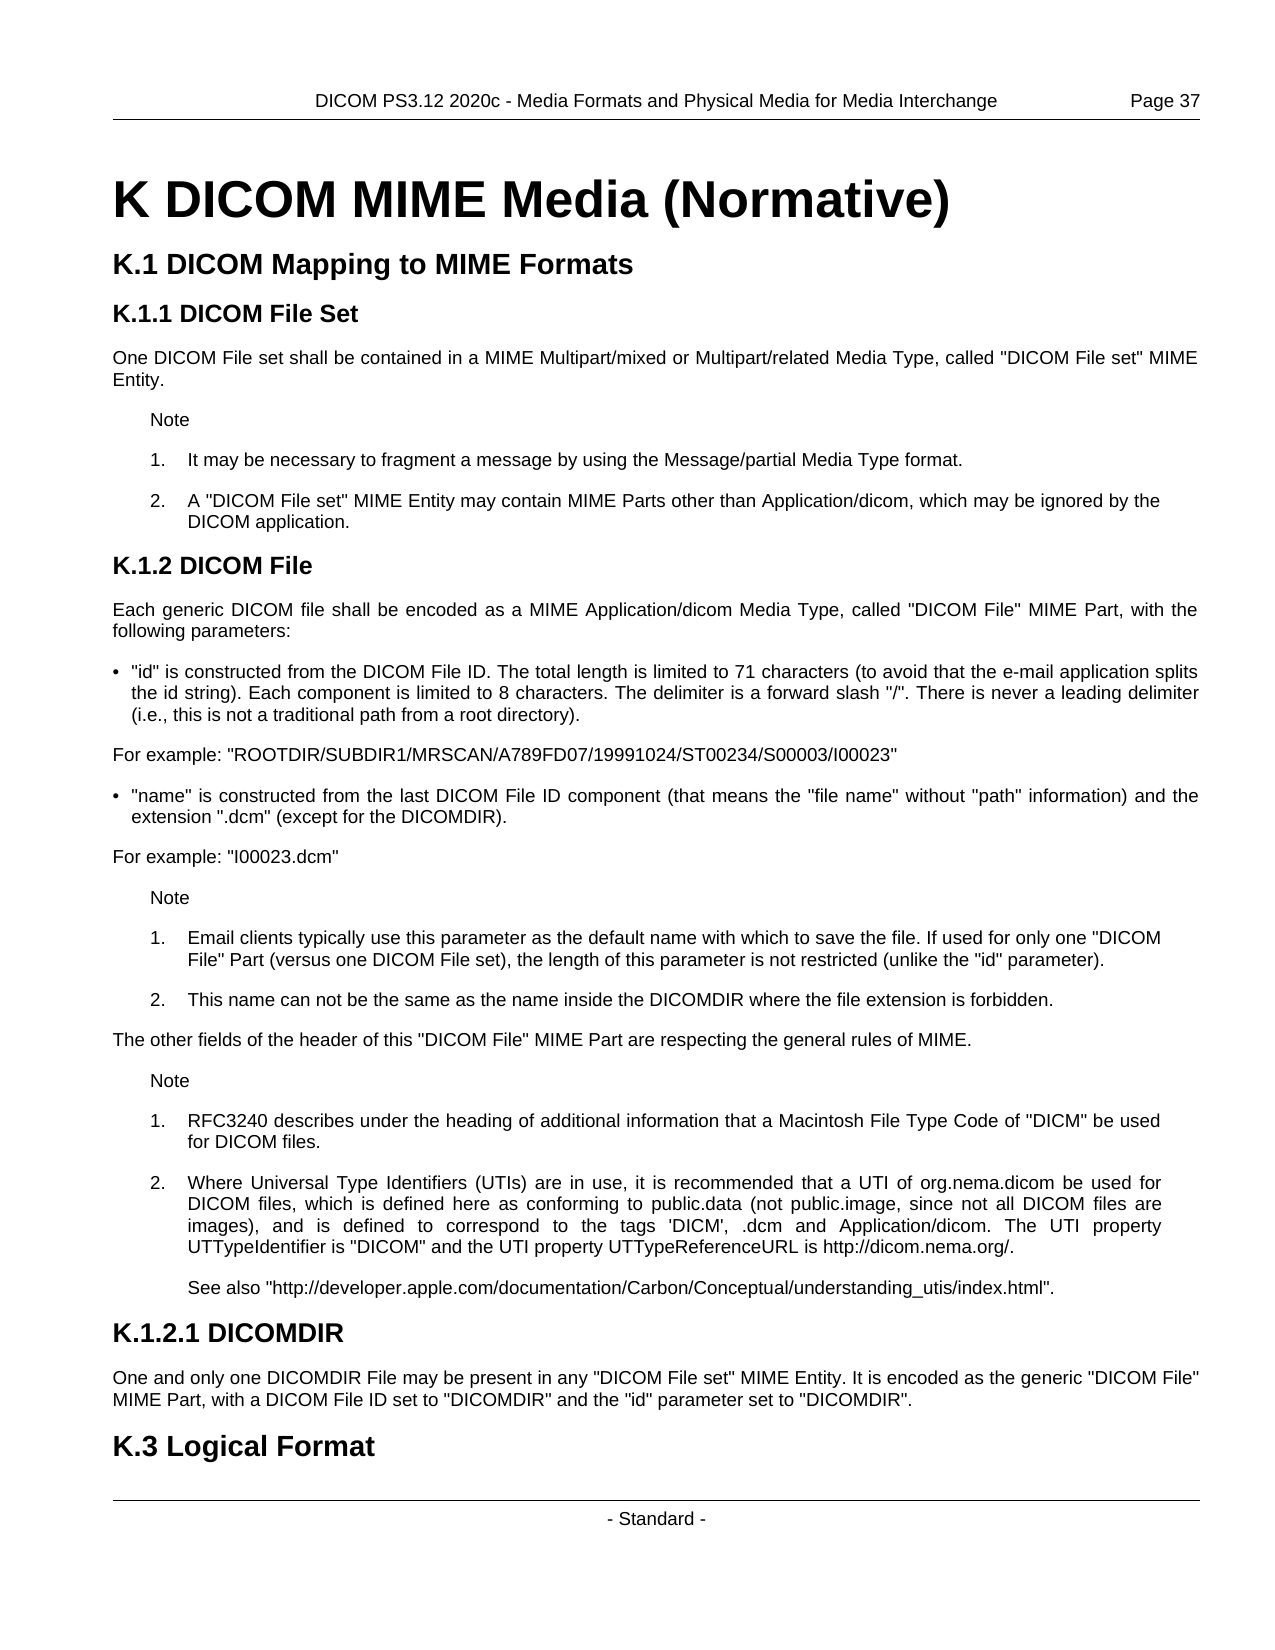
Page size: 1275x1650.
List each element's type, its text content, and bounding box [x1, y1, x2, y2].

text 1. RFC3240 describes under the heading of additional information that a Macintosh File Type Code of "DICM" be used for DICOM files. [150, 1110, 1162, 1153]
text 1. It may be necessary to fragment a message by using the Message/partial Media Type format. [150, 449, 1162, 471]
text 1. Email clients typically use this parameter as the default name with which to save the file. If used for only one "DICOM File" Part (versus one DICOM File set), the length of this parameter is not restricted (unlike the "id" parameter). [150, 927, 1162, 970]
text Note [150, 1069, 1162, 1091]
text K.3 Logical Format [112, 1429, 1200, 1462]
text For example: "ROOTDIR/SUBDIR1/MRSCAN/A789FD07/19991024/ST00234/S00003/I00023" [112, 744, 1200, 766]
text 2. Where Universal Type Identifiers (UTIs) are in use, it is recommended that a UTI of org.nema.dicom be used for DICOM files, which is defined here as conforming to public.data (not public.image, since not all DICOM files are images), and is defined to correspond to the tags 'DICM', .dcm and Application/dicom. The UTI property UTTypeIdentifier is "DICOM" and the UTI property UTTypeReferenceURL is http://dicom.nema.org/. [150, 1172, 1162, 1258]
text 2. A "DICOM File set" MIME Entity may contain MIME Parts other than Application/dicom, which may be ignored by the DICOM application. [150, 489, 1162, 532]
text K.1.2.1 DICOMDIR [112, 1317, 1200, 1348]
text One DICOM File set shall be contained in a MIME Multipart/mixed or Multipart/related Media Type, called "DICOM File set" MIME Entity. [112, 347, 1200, 390]
text Each generic DICOM file shall be encoded as a MIME Application/dicom Media Type, called "DICOM File" MIME Part, with the following parameters: [112, 599, 1200, 642]
text • "name" is constructed from the last DICOM File ID component (that means the "file name" without "path" information) and the extension ".dcm" (except for the DICOMDIR). [112, 784, 1200, 827]
text Note [150, 409, 1162, 430]
text K DICOM MIME Media (Normative) [112, 169, 1200, 228]
text K.1.1 DICOM File Set [112, 299, 1200, 328]
text • "id" is constructed from the DICOM File ID. The total length is limited to 71 characters (to avoid that the e-mail application splits the id string). Each component is limited to 8 characters. The delimiter is a forward slash "/". There is never a leading delimiter (i.e., this is not a traditional path from a root directory). [112, 661, 1200, 725]
text K.1 DICOM Mapping to MIME Formats [112, 247, 1200, 281]
text Note [150, 887, 1162, 908]
text 2. This name can not be the same as the name inside the DICOMDIR where the file extension is forbidden. [150, 989, 1162, 1010]
text One and only one DICOMDIR File may be present in any "DICOM File set" MIME Entity. It is encoded as the generic "DICOM File" MIME Part, with a DICOM File ID set to "DICOMDIR" and the "id" parameter set to "DICOMDIR". [112, 1367, 1200, 1410]
text For example: "I00023.dcm" [112, 846, 1200, 868]
text See also "http://developer.apple.com/documentation/Carbon/Conceptual/understanding_utis/index.html". [187, 1277, 1162, 1298]
text K.1.2 DICOM File [112, 551, 1200, 580]
text The other fields of the header of this "DICOM File" MIME Part are respecting the general rules of MIME. [112, 1029, 1200, 1051]
